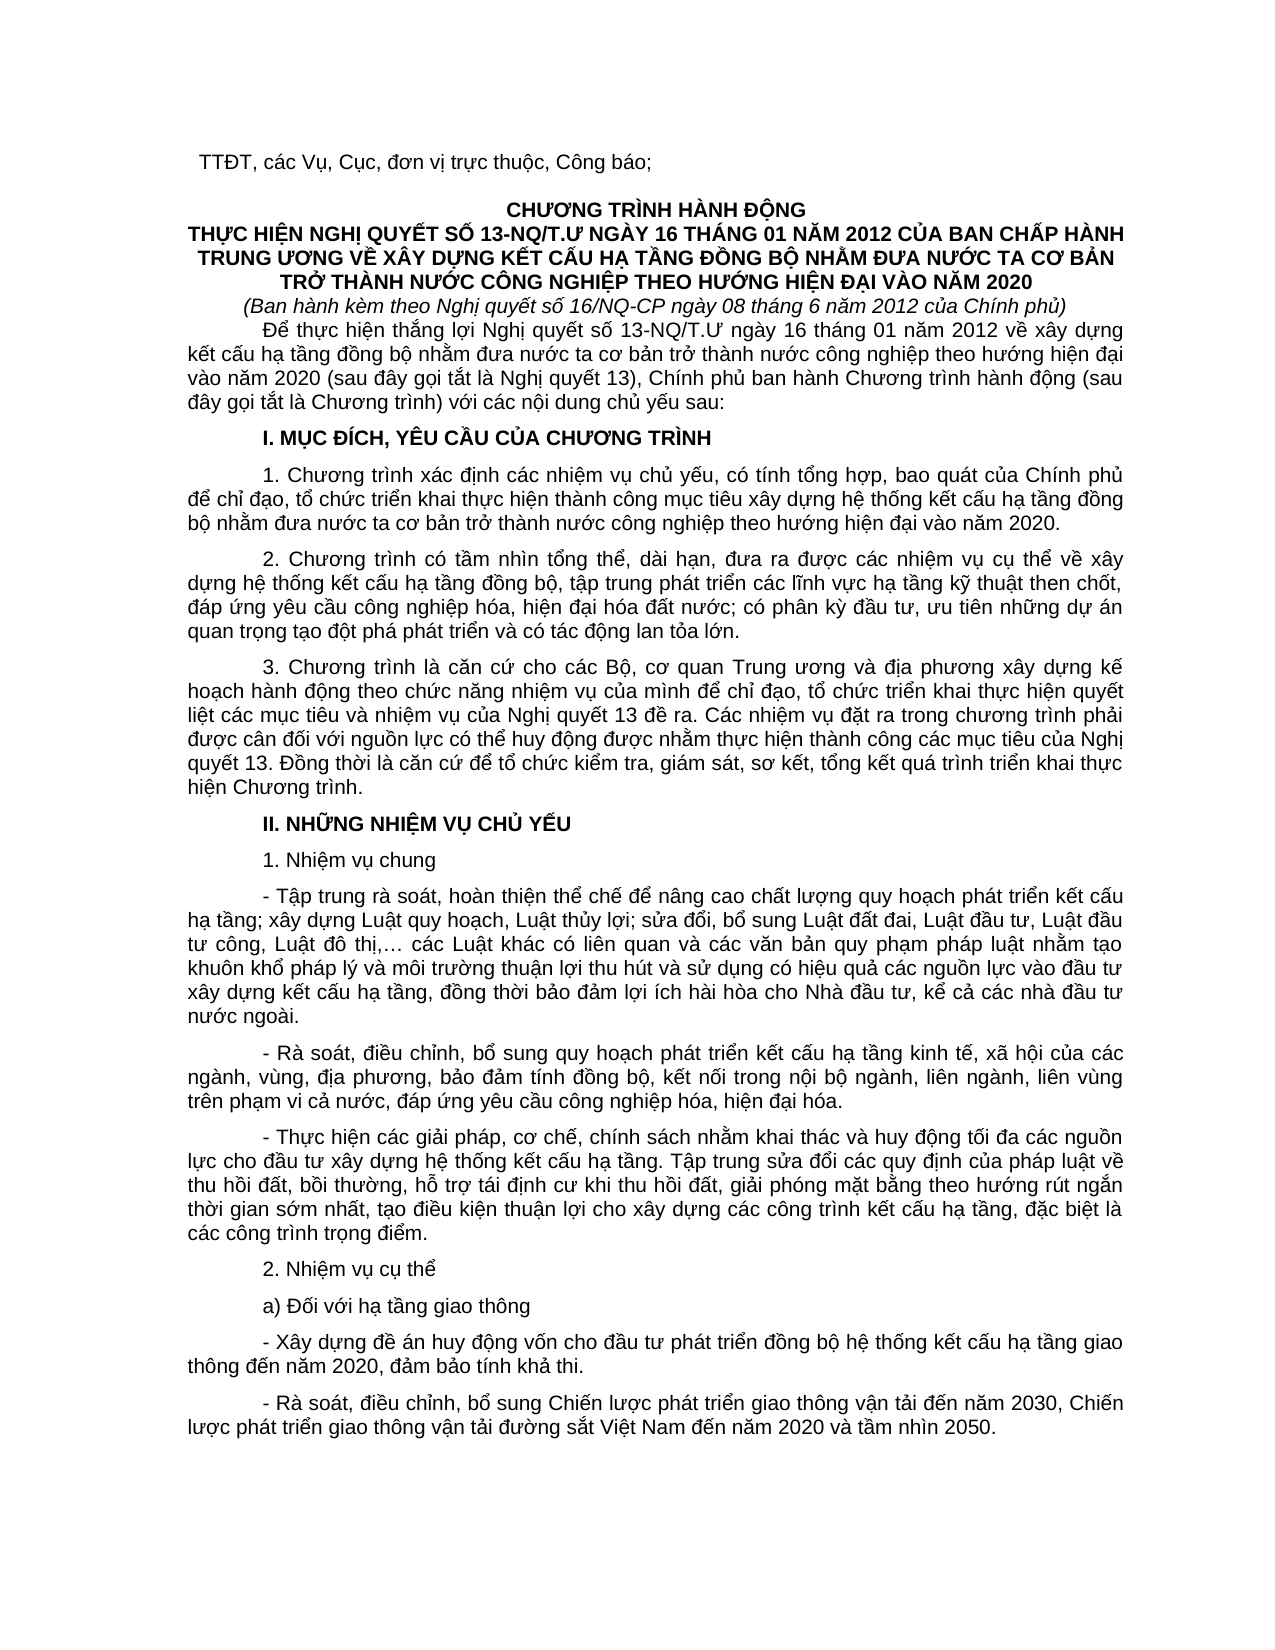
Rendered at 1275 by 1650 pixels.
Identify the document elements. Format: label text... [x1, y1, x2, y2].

text 3. Chương trình là căn cứ cho các Bộ, cơ quan Trung ương và địa phương xây dựng kế hoạch hành động theo chức năng nhiệm vụ của mình để chỉ đạo, tổ chức triển khai thực hiện quyết liệt các mục tiêu và nhiệm vụ của Nghị quyết 13 đề ra. Các nhiệm vụ đặt ra trong chương trình phải được cân đối với nguồn lực có thể huy động được nhằm thực hiện thành công các mục tiêu của Nghị quyết 13. Đồng thời là căn cứ để tổ chức kiểm tra, giám sát, sơ kết, tổng kết quá trình triển khai thực hiện Chương trình. [187, 655, 1125, 799]
text - Rà soát, điều chỉnh, bổ sung Chiến lược phát triển giao thông vận tải đến năm 2030, Chiến lược phát triển giao thông vận tải đường sắt Việt Nam đến năm 2020 và tầm nhìn 2050. [187, 1391, 1125, 1438]
text Để thực hiện thắng lợi Nghị quyết số 13-NQ/T.Ư ngày 16 tháng 01 năm 2012 về xây dựng kết cấu hạ tầng đồng bộ nhằm đưa nước ta cơ bản trở thành nước công nghiệp theo hướng hiện đại vào năm 2020 (sau đây gọi tắt là Nghị quyết 13), Chính phủ ban hành Chương trình hành động (sau đây gọi tắt là Chương trình) với các nội dung chủ yếu sau: [187, 318, 1125, 413]
text - Tập trung rà soát, hoàn thiện thể chế để nâng cao chất lượng quy hoạch phát triển kết cấu hạ tầng; xây dựng Luật quy hoạch, Luật thủy lợi; sửa đổi, bổ sung Luật đất đai, Luật đầu tư, Luật đầu tư công, Luật đô thị,… các Luật khác có liên quan và các văn bản quy phạm pháp luật nhằm tạo khuôn khổ pháp lý và môi trường thuận lợi thu hút và sử dụng có hiệu quả các nguồn lực vào đầu tư xây dựng kết cấu hạ tầng, đồng thời bảo đảm lợi ích hài hòa cho Nhà đầu tư, kể cả các nhà đầu tư nước ngoài. [187, 884, 1125, 1028]
text a) Đối với hạ tầng giao thông [187, 1294, 1125, 1318]
text II. NHỮNG NHIỆM VỤ CHỦ YẾU [187, 811, 1125, 835]
text THỰC HIỆN NGHỊ QUYẾT SỐ 13-NQ/T.Ư NGÀY 16 THÁNG 01 NĂM 2012 CỦA BAN CHẤP HÀNH TRUNG ƯƠNG VỀ XÂY DỰNG KẾT CẤU HẠ TẦNG ĐỒNG BỘ NHẰM ĐƯA NƯỚC TA CƠ BẢN TRỞ THÀNH NƯỚC CÔNG NGHIỆP THEO HƯỚNG HIỆN ĐẠI VÀO NĂM 2020 (Ban hành kèm theo Nghị quyết số 16/NQ-CP ngày 08 tháng 6 năm 2012 của Chính phủ) [187, 222, 1125, 318]
text 1. Chương trình xác định các nhiệm vụ chủ yếu, có tính tổng hợp, bao quát của Chính phủ để chỉ đạo, tổ chức triển khai thực hiện thành công mục tiêu xây dựng hệ thống kết cấu hạ tầng đồng bộ nhằm đưa nước ta cơ bản trở thành nước công nghiệp theo hướng hiện đại vào năm 2020. [187, 462, 1125, 534]
text 2. Nhiệm vụ cụ thể [187, 1257, 1125, 1281]
text - Rà soát, điều chỉnh, bổ sung quy hoạch phát triển kết cấu hạ tầng kinh tế, xã hội của các ngành, vùng, địa phương, bảo đảm tính đồng bộ, kết nối trong nội bộ ngành, liên ngành, liên vùng trên phạm vi cả nước, đáp ứng yêu cầu công nghiệp hóa, hiện đại hóa. [187, 1041, 1125, 1112]
text CHƯƠNG TRÌNH HÀNH ĐỘNG [187, 198, 1125, 222]
table_header [688, 150, 1125, 174]
text - Xây dựng đề án huy động vốn cho đầu tư phát triển đồng bộ hệ thống kết cấu hạ tầng giao thông đến năm 2020, đảm bảo tính khả thi. [187, 1330, 1125, 1378]
text 1. Nhiệm vụ chung [187, 848, 1125, 872]
text I. MỤC ĐÍCH, YÊU CẦU CỦA CHƯƠNG TRÌNH [187, 426, 1125, 450]
table_header TTĐT, các Vụ, Cục, đơn vị trực thuộc, Công báo; [188, 150, 687, 174]
text 2. Chương trình có tầm nhìn tổng thể, dài hạn, đưa ra được các nhiệm vụ cụ thể về xây dựng hệ thống kết cấu hạ tầng đồng bộ, tập trung phát triển các lĩnh vực hạ tầng kỹ thuật then chốt, đáp ứng yêu cầu công nghiệp hóa, hiện đại hóa đất nước; có phân kỳ đầu tư, ưu tiên những dự án quan trọng tạo đột phá phát triển và có tác động lan tỏa lớn. [187, 547, 1125, 643]
text - Thực hiện các giải pháp, cơ chế, chính sách nhằm khai thác và huy động tối đa các nguồn lực cho đầu tư xây dựng hệ thống kết cấu hạ tầng. Tập trung sửa đổi các quy định của pháp luật về thu hồi đất, bồi thường, hỗ trợ tái định cư khi thu hồi đất, giải phóng mặt bằng theo hướng rút ngắn thời gian sớm nhất, tạo điều kiện thuận lợi cho xây dựng các công trình kết cấu hạ tầng, đặc biệt là các công trình trọng điểm. [187, 1125, 1125, 1245]
